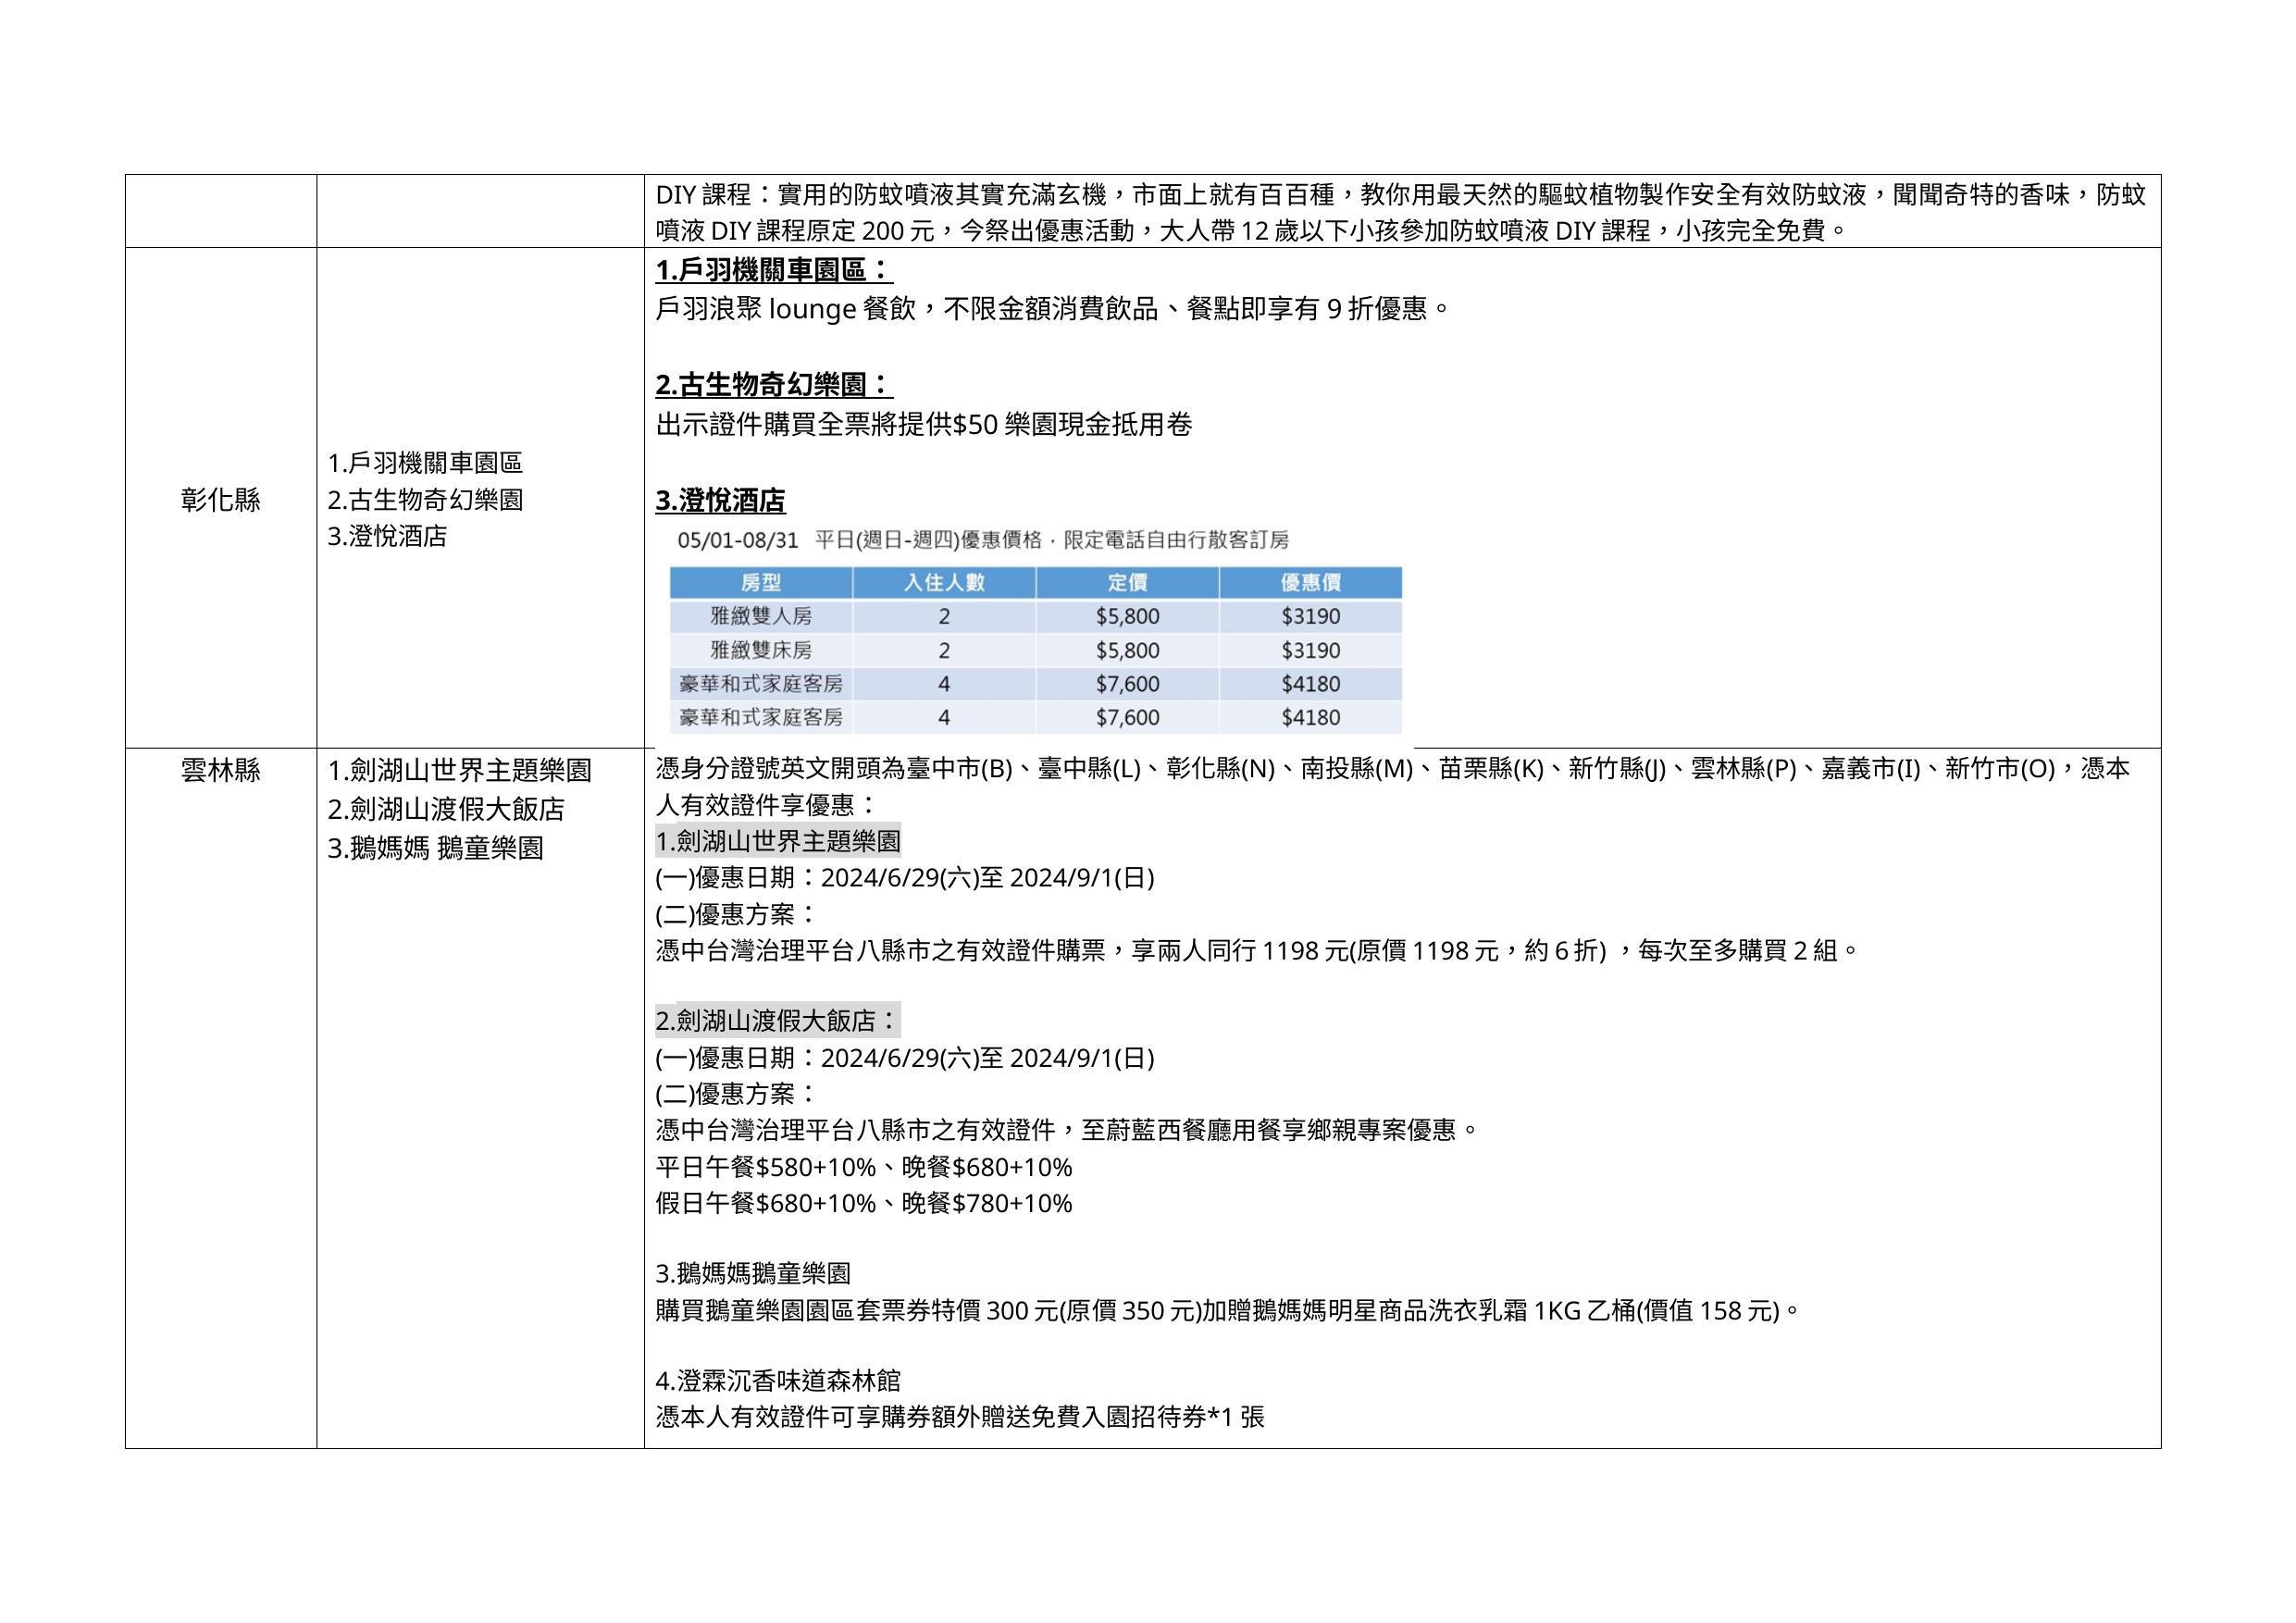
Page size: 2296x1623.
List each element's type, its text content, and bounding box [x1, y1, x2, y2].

table_cell 1.劍湖山世界主題樂園 2.劍湖山渡假大飯店 3.鵝媽媽 鵝童樂園 [317, 749, 644, 1448]
table_cell 雲林縣 [126, 749, 316, 1448]
table_cell 1.戶羽機關車園區： 戶羽浪聚lounge餐飲，不限金額消費飲品、餐點即享有9折優惠。 2.古生物奇幻樂園： 出示證件購買全票將提供$50樂園現金抵用卷 3.澄悅酒店 [645, 248, 2161, 748]
table_cell [317, 175, 644, 247]
picture [655, 517, 1414, 749]
table_cell [126, 175, 316, 247]
table_cell 憑身分證號英文開頭為臺中市(B)、臺中縣(L)、彰化縣(N)、南投縣(M)、苗栗縣(K)、新竹縣(J)、雲林縣(P)、嘉義市(I)、新竹市(O)，憑本人有效證件享優惠： 1.劍湖山世界主題樂園 (一)優惠日期：2024/6/29(六)至2024/9/1(日) (二)優惠方案： 憑中台灣治理平台八縣市之有效證件購票，享兩人同行1198元(原價1198元，約6折) ，每次至多購買2組。 2.劍湖山渡假大飯店： (一)優惠日期：2024/6/29(六)至2024/9/1(日) (二)優惠方案： 憑中台灣治理平台八縣市之有效證件，至蔚藍西餐廳用餐享鄉親專案優惠。 平日午餐$580+10%、晚餐$680+10% 假日午餐$680+10%、晚餐$780+10% 3.鵝媽媽鵝童樂園 購買鵝童樂園園區套票券特價300元(原價350元)加贈鵝媽媽明星商品洗衣乳霜1KG乙桶(價值158元)。 4.澄霖沉香味道森林館 憑本人有效證件可享購券額外贈送免費入園招待券*1張 [645, 749, 2161, 1448]
table_cell 彰化縣 [126, 248, 316, 748]
table_cell DIY課程：實用的防蚊噴液其實充滿玄機，市面上就有百百種，教你用最天然的驅蚊植物製作安全有效防蚊液，聞聞奇特的香味，防蚊噴液DIY課程原定200元，今祭出優惠活動，大人帶12歲以下小孩參加防蚊噴液DIY課程，小孩完全免費。 [645, 175, 2161, 247]
table_cell 1.戶羽機關車園區 2.古生物奇幻樂園 3.澄悅酒店 [317, 248, 644, 748]
